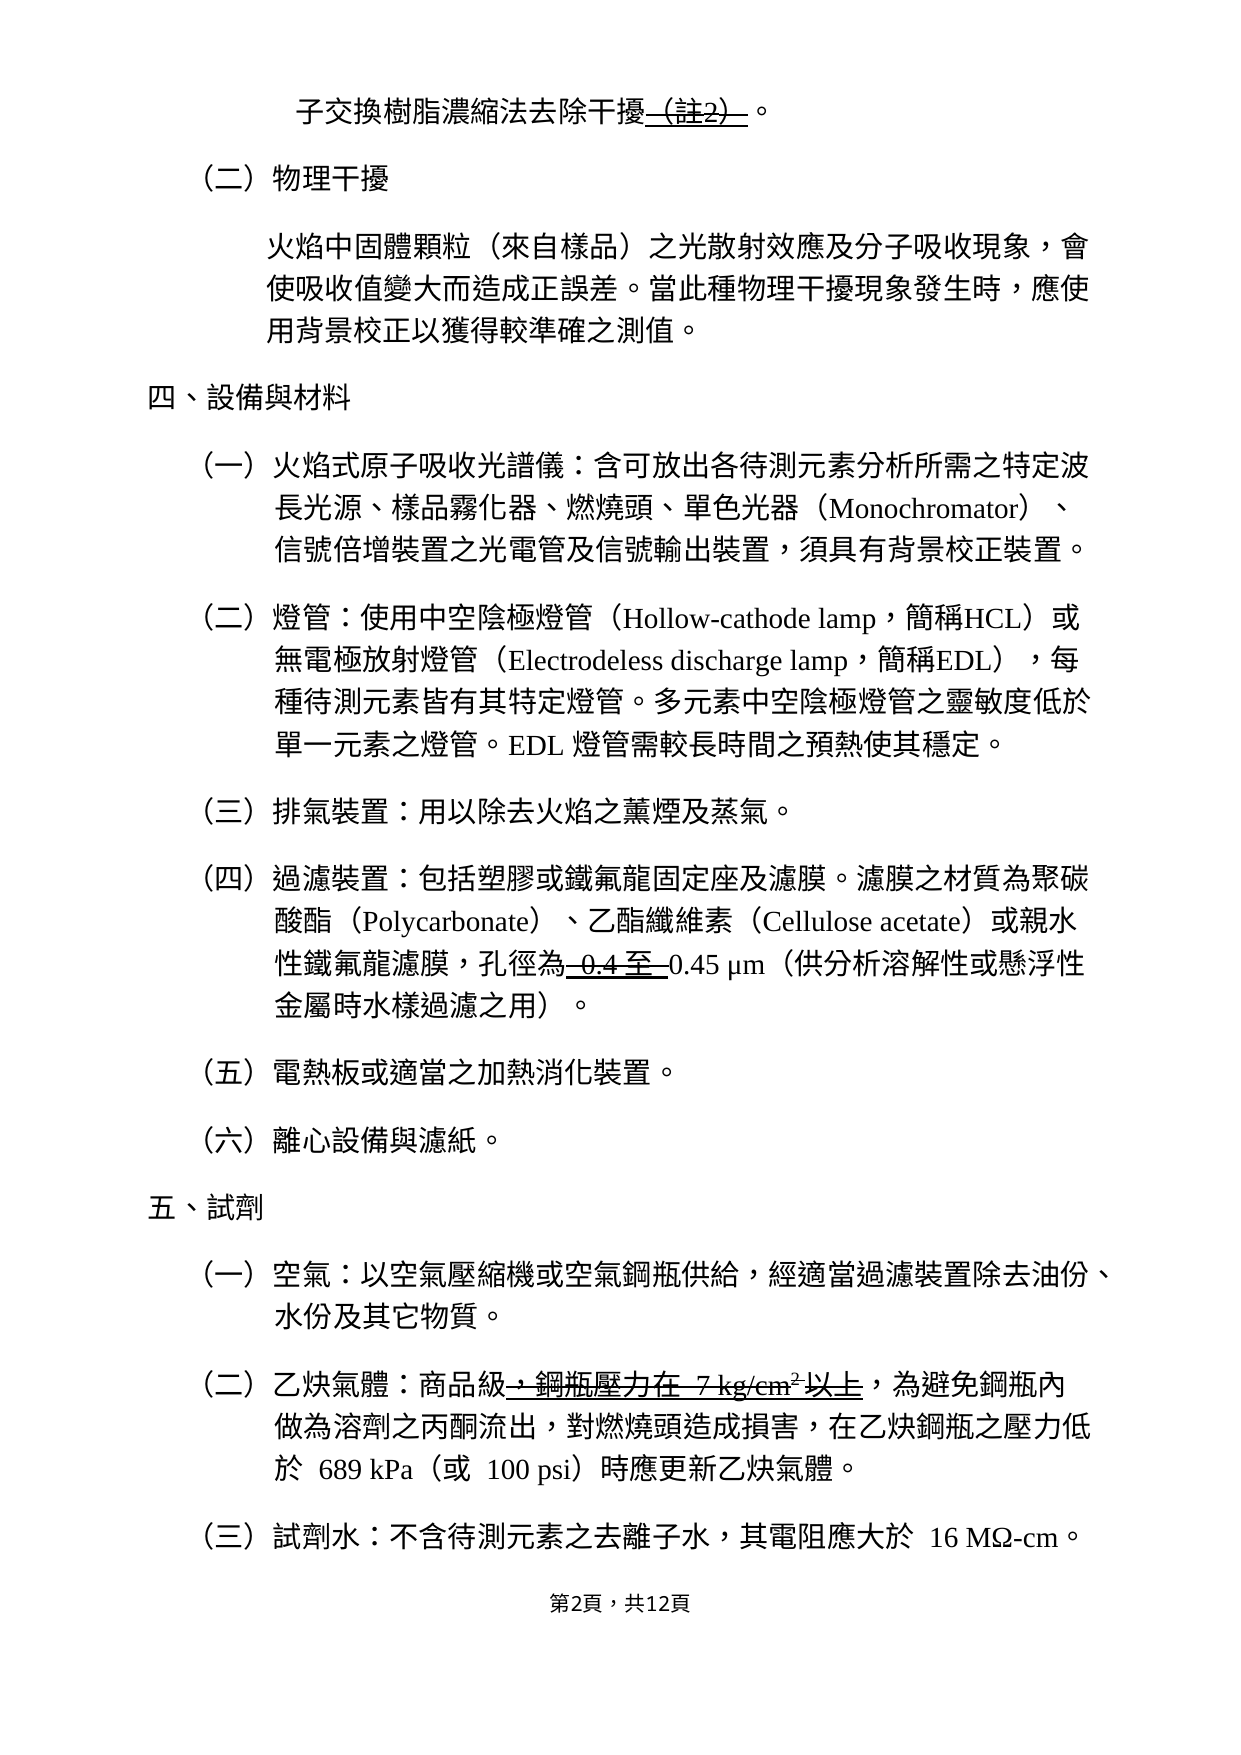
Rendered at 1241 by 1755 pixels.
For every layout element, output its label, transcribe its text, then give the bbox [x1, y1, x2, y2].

list （二）物理干擾 [185, 156, 1093, 198]
text 四、設備與材料 [148, 375, 1093, 417]
list （五）電熱板或適當之加熱消化裝置。 [185, 1050, 1093, 1092]
list （一）火焰式原子吸收光譜儀：含可放出各待測元素分析所需之特定波長光源、樣品霧化器、燃燒頭、單色光器（Monochromator）、信號倍增裝置之光電管及信號輸出裝置，須具有背景校正裝置。 [185, 442, 1093, 569]
list （三）排氣裝置：用以除去火焰之薰煙及蒸氣。 [185, 788, 1093, 831]
list （六）離心設備與濾紙。 [185, 1117, 1093, 1159]
list （四）過濾裝置：包括塑膠或鐵氟龍固定座及濾膜。濾膜之材質為聚碳酸酯（Polycarbonate）、乙酯纖維素（Cellulose acetate）或親水性鐵氟龍濾膜，孔徑為 0.4 至 0.45 μm（供分析溶解性或懸浮性金屬時水樣過濾之用）。 [185, 856, 1093, 1025]
list （二）燈管：使用中空陰極燈管（Hollow-cathode lamp，簡稱HCL）或無電極放射燈管（Electrodeless discharge lamp，簡稱EDL），每種待測元素皆有其特定燈管。多元素中空陰極燈管之靈敏度低於單一元素之燈管。EDL 燈管需較長時間之預熱使其穩定。 [185, 594, 1093, 763]
list 子交換樹脂濃縮法去除干擾（註2）。 [266, 89, 1093, 131]
list 火焰中固體顆粒（來自樣品）之光散射效應及分子吸收現象，會使吸收值變大而造成正誤差。當此種物理干擾現象發生時，應使用背景校正以獲得較準確之測值。 [266, 223, 1093, 350]
list （三）試劑水：不含待測元素之去離子水，其電阻應大於 16 MΩ-cm。 [185, 1513, 1093, 1556]
list （二）乙炔氣體：商品級，鋼瓶壓力在 7 kg/cm2 以上，為避免鋼瓶內做為溶劑之丙酮流出，對燃燒頭造成損害，在乙炔鋼瓶之壓力低於 689 kPa（或 100 psi）時應更新乙炔氣體。 [185, 1361, 1093, 1488]
list （一）空氣：以空氣壓縮機或空氣鋼瓶供給，經適當過濾裝置除去油份、水份及其它物質。 [185, 1252, 1093, 1336]
text 五、試劑 [148, 1184, 1093, 1227]
